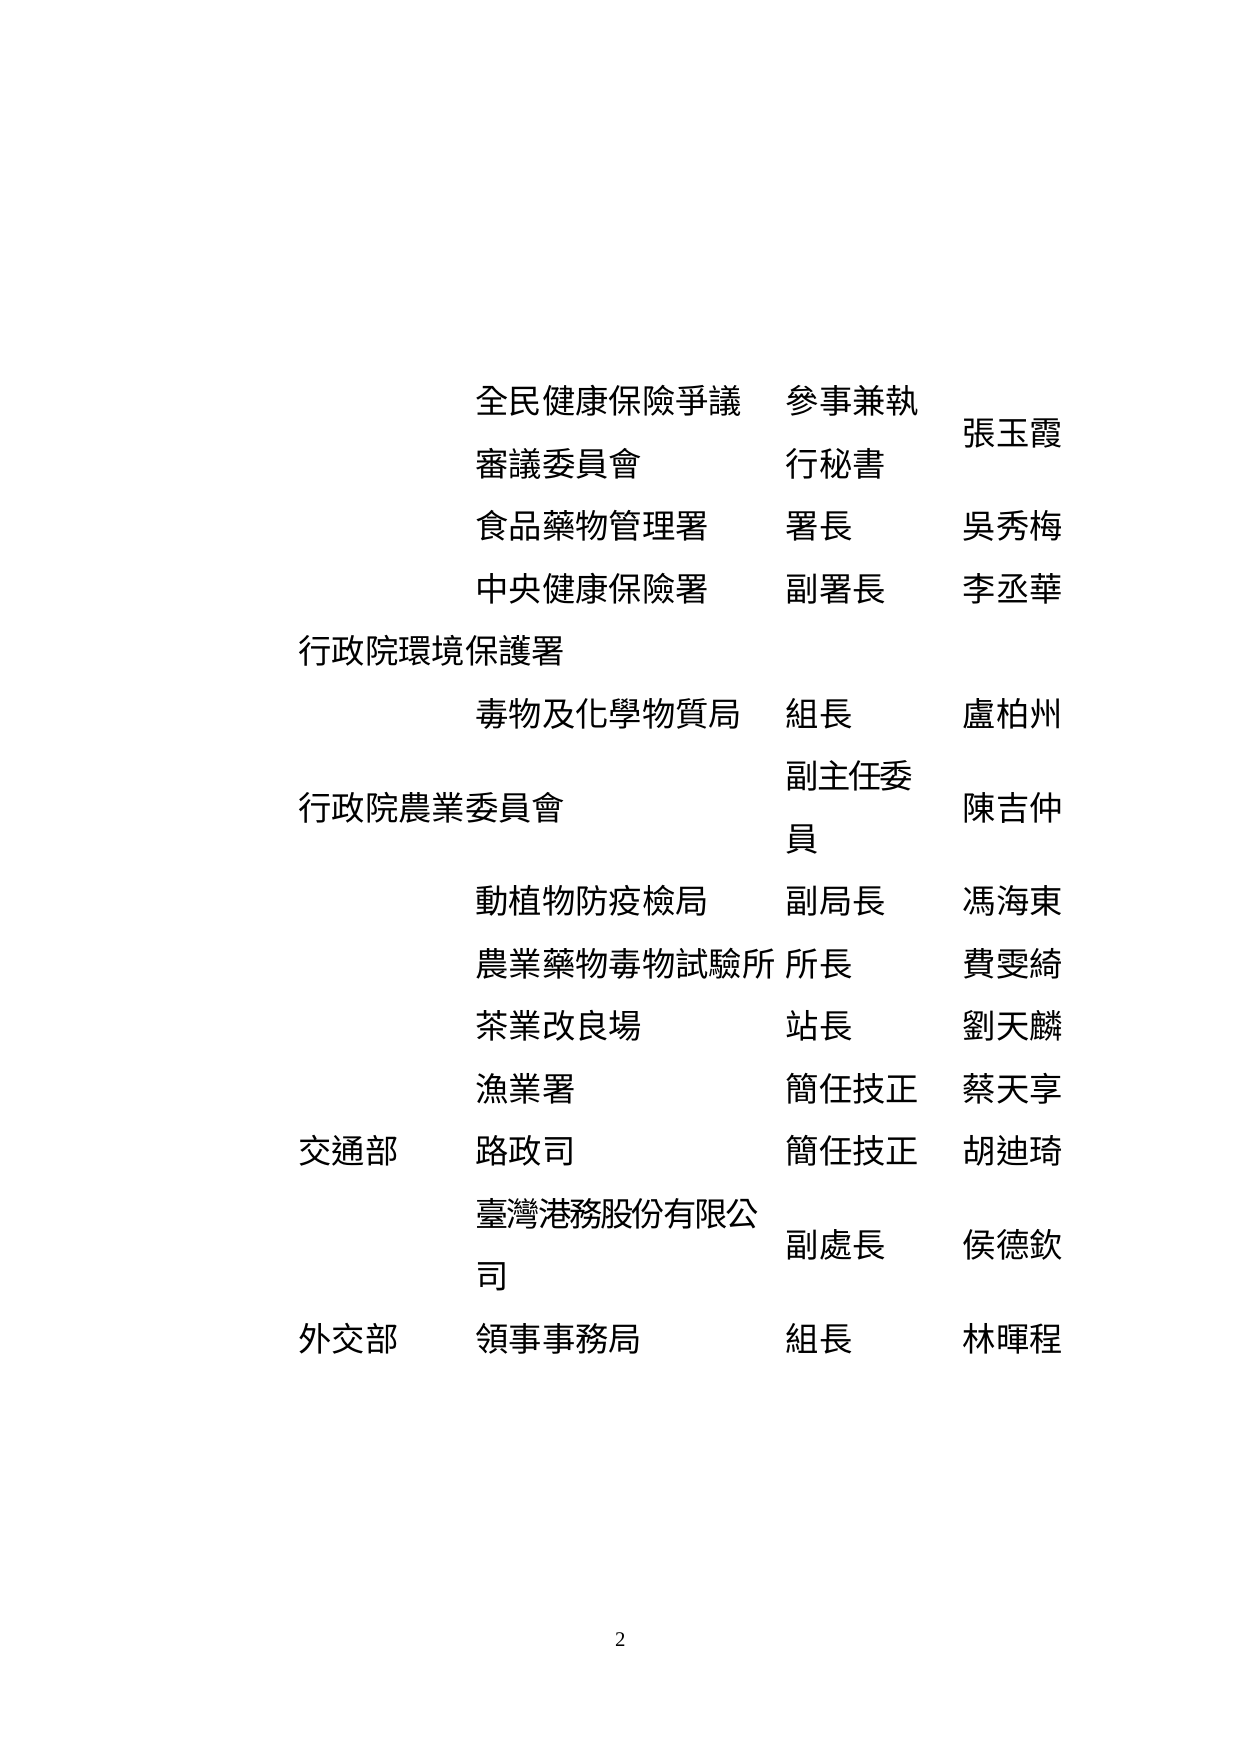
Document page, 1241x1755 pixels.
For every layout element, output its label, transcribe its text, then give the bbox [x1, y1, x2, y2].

table_cell 所長 [783, 920, 945, 983]
table_cell [123, 608, 295, 670]
table_cell 胡迪琦 [960, 1108, 1117, 1170]
table_cell [123, 1108, 295, 1170]
table_cell 蔡天享 [960, 1045, 1117, 1108]
table_cell [295, 920, 472, 983]
table_cell [945, 1108, 960, 1170]
table_cell [945, 920, 960, 983]
table_cell [123, 358, 295, 483]
table_cell 侯德欽 [960, 1170, 1117, 1295]
table_cell 站長 [783, 983, 945, 1045]
table_cell 全民健康保險爭議 審議委員會 [473, 358, 783, 483]
table_cell [945, 1045, 960, 1108]
table_cell [945, 358, 960, 483]
table_cell 漁業署 [473, 1045, 783, 1108]
table_cell [295, 858, 472, 920]
table_cell 張玉霞 [960, 358, 1117, 483]
table_cell [945, 858, 960, 920]
table_cell [123, 483, 295, 545]
table_cell 領事事務局 [473, 1295, 783, 1358]
table_cell 簡任技正 [783, 1045, 945, 1108]
table_cell 中央健康保險署 [473, 545, 783, 608]
table_cell [945, 983, 960, 1045]
table_cell [295, 1045, 472, 1108]
table_cell 動植物防疫檢局 [473, 858, 783, 920]
table_cell [295, 983, 472, 1045]
table_cell 林暉程 [960, 1295, 1117, 1358]
table_cell 馮海東 [960, 858, 1117, 920]
table_cell 路政司 [473, 1108, 783, 1170]
table_cell 行政院農業委員會 [295, 733, 783, 858]
table_cell 參事兼執行秘書 [783, 358, 945, 483]
table_cell 組長 [783, 670, 945, 733]
table_cell [123, 858, 295, 920]
table_cell [945, 545, 960, 608]
table_cell [945, 1295, 960, 1358]
table_cell 副局長 [783, 858, 945, 920]
table_cell [123, 1045, 295, 1108]
table_cell [123, 670, 295, 733]
table_cell 食品藥物管理署 [473, 483, 783, 545]
table_cell 交通部 [295, 1108, 472, 1170]
table_cell 行政院環境保護署 [295, 608, 783, 670]
table_cell [295, 1170, 472, 1295]
table_cell 副署長 [783, 545, 945, 608]
table_cell [123, 545, 295, 608]
table_cell [123, 1170, 295, 1295]
table_cell 茶業改良場 [473, 983, 783, 1045]
table_cell [295, 670, 472, 733]
table_cell 副主任委員 [783, 733, 945, 858]
table_cell 署長 [783, 483, 945, 545]
table_cell 盧柏州 [960, 670, 1117, 733]
table_cell 外交部 [295, 1295, 472, 1358]
table_cell [295, 358, 472, 483]
table_cell [123, 1295, 295, 1358]
table_cell [945, 670, 960, 733]
table_cell [295, 483, 472, 545]
table_cell [945, 733, 960, 858]
table_cell 簡任技正 [783, 1108, 945, 1170]
table_cell [960, 608, 1117, 670]
table_cell 副處長 [783, 1170, 945, 1295]
table_cell 費雯綺 [960, 920, 1117, 983]
table_cell [945, 483, 960, 545]
table_cell 毒物及化學物質局 [473, 670, 783, 733]
table_cell [945, 1170, 960, 1295]
table_cell 吳秀梅 [960, 483, 1117, 545]
table_cell 李丞華 [960, 545, 1117, 608]
table_cell 劉天麟 [960, 983, 1117, 1045]
table_cell 組長 [783, 1295, 945, 1358]
table_cell [783, 608, 945, 670]
table_cell [123, 983, 295, 1045]
table_cell [945, 608, 960, 670]
table_cell 農業藥物毒物試驗所 [473, 920, 783, 983]
table_cell [123, 920, 295, 983]
table_cell [295, 545, 472, 608]
table_cell 陳吉仲 [960, 733, 1117, 858]
table_cell 臺灣港務股份有限公司 [473, 1170, 783, 1295]
table_cell [123, 733, 295, 858]
